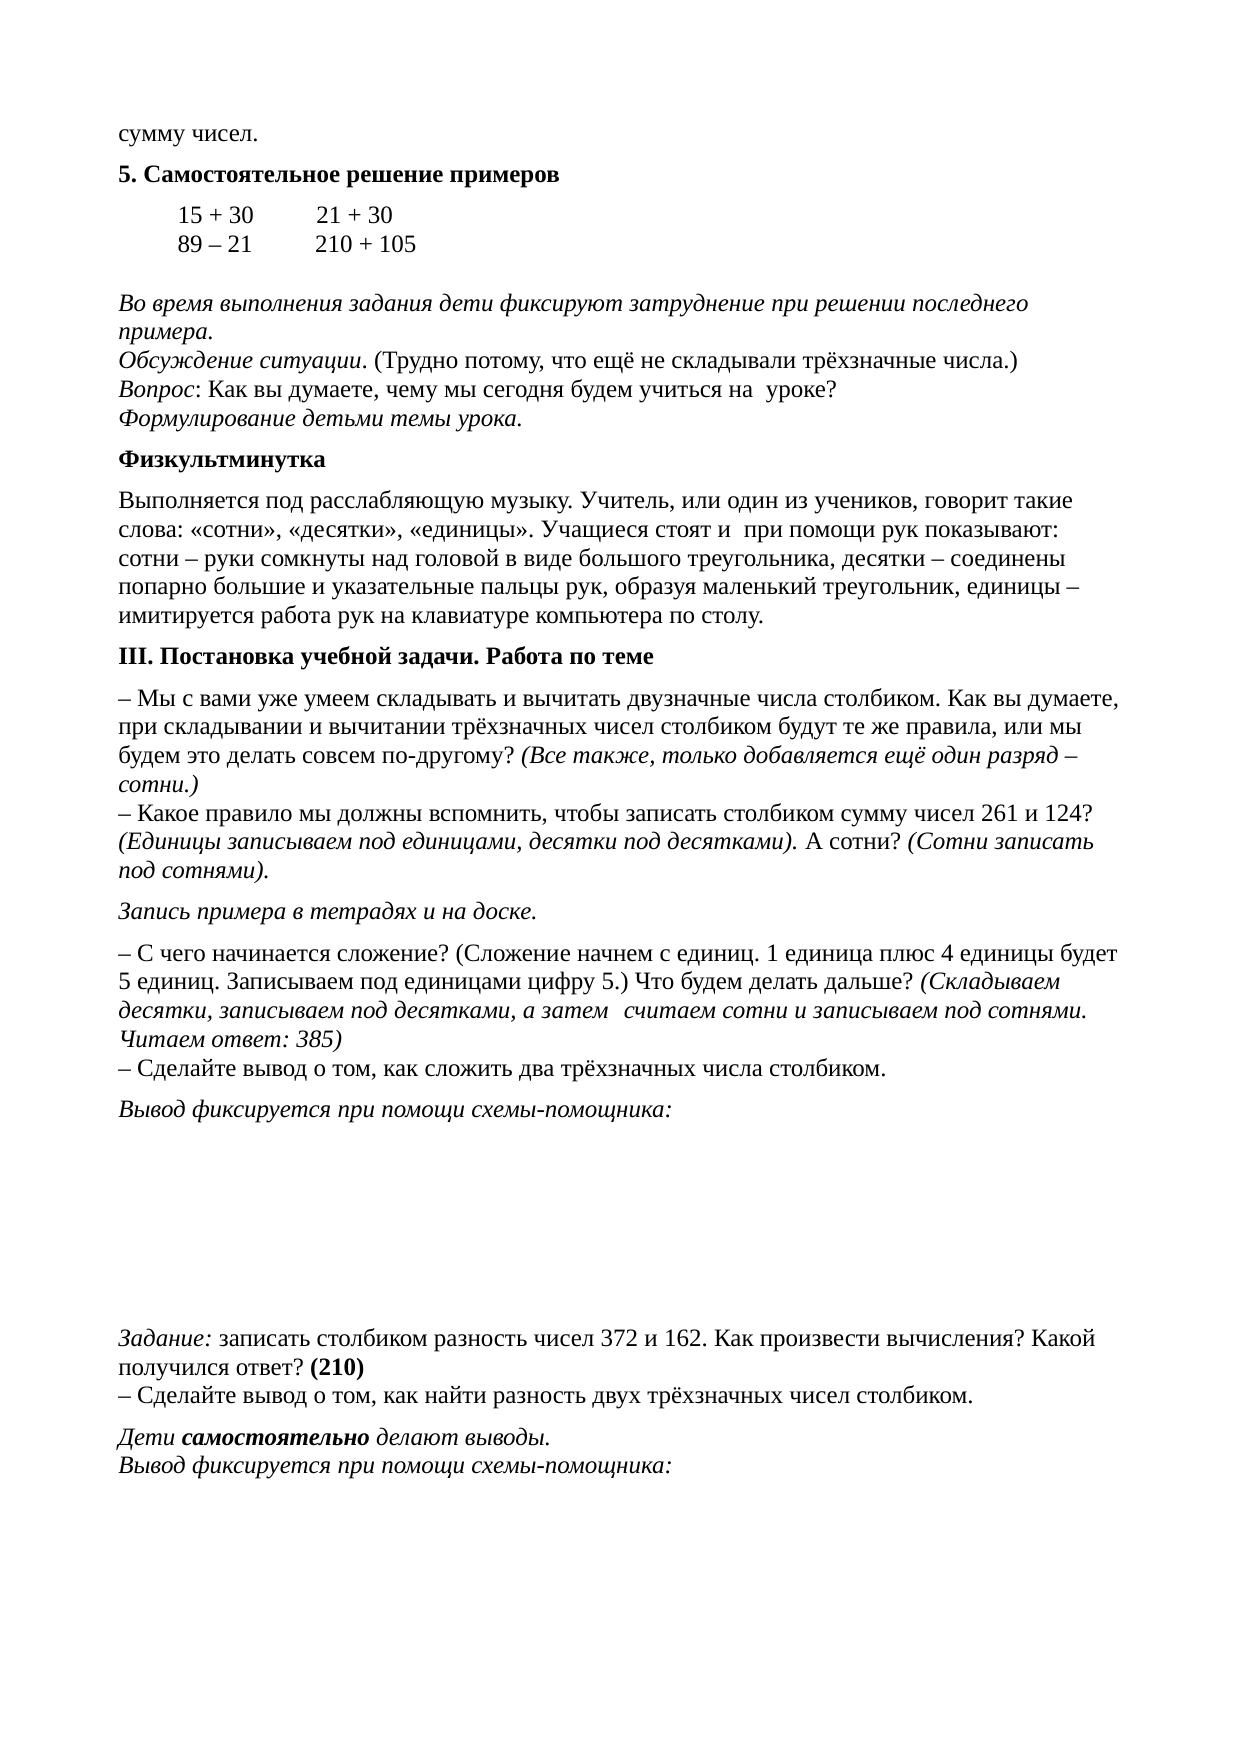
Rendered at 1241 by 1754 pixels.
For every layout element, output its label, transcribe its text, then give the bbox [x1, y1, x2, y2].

text Выполняется под расслабляющую музыку. Учитель, или один из учеников, говорит такие слова: «сотни», «десятки», «единицы». Учащиеся стоят и при помощи рук показывают: сотни – руки сомкнуты над головой в виде большого треугольника, десятки – соединены попарно большие и указательные пальцы рук, образуя маленький треугольник, единицы – имитируется работа рук на клавиатуре компьютера по столу. [118, 485, 1122, 629]
text Запись примера в тетрадях и на доске. [118, 896, 1122, 925]
text Дети самостоятельно делают выводы. Вывод фиксируется при помощи схемы-помощника: [118, 1422, 1122, 1479]
text Задание: записать столбиком разность чисел 372 и 162. Как произвести вычисления? Какой получился ответ? (210) – Сделайте вывод о том, как найти разность двух трёхзначных чисел столбиком. [118, 1323, 1122, 1409]
text Вывод фиксируется при помощи схемы-помощника: [118, 1094, 1122, 1123]
text – Мы с вами уже умеем складывать и вычитать двузначные числа столбиком. Как вы думаете, при складывании и вычитании трёхзначных чисел столбиком будут те же правила, или мы будем это делать совсем по-другому? (Все также, только добавляется ещё один разряд – сотни.) – Какое правило мы должны вспомнить, чтобы записать столбиком сумму чисел 261 и 124? (Единицы записываем под единицами, десятки под десятками). А сотни? (Сотни записать под сотнями). [118, 683, 1122, 884]
text 5. Самостоятельное решение примеров [118, 159, 1122, 188]
text Во время выполнения задания дети фиксируют затруднение при решении последнего примера. Обсуждение ситуации. (Трудно потому, что ещё не складывали трёхзначные числа.) Вопрос: Как вы думаете, чему мы сегодня будем учиться на уроке? Формулирование детьми темы урока. [118, 288, 1122, 431]
text сумму чисел. [118, 118, 1122, 147]
text – С чего начинается сложение? (Сложение начнем с единиц. 1 единица плюс 4 единицы будет 5 единиц. Записываем под единицами цифру 5.) Что будем делать дальше? (Складываем десятки, записываем под десятками, а затем считаем сотни и записываем под сотнями. Читаем ответ: 385) – Сделайте вывод о том, как сложить два трёхзначных числа столбиком. [118, 938, 1122, 1081]
text Физкультминутка [118, 444, 1122, 473]
text III. Постановка учебной задачи. Работа по теме [118, 641, 1122, 670]
text 15 + 30 21 + 30 89 – 21 210 + 105 [177, 201, 1063, 258]
